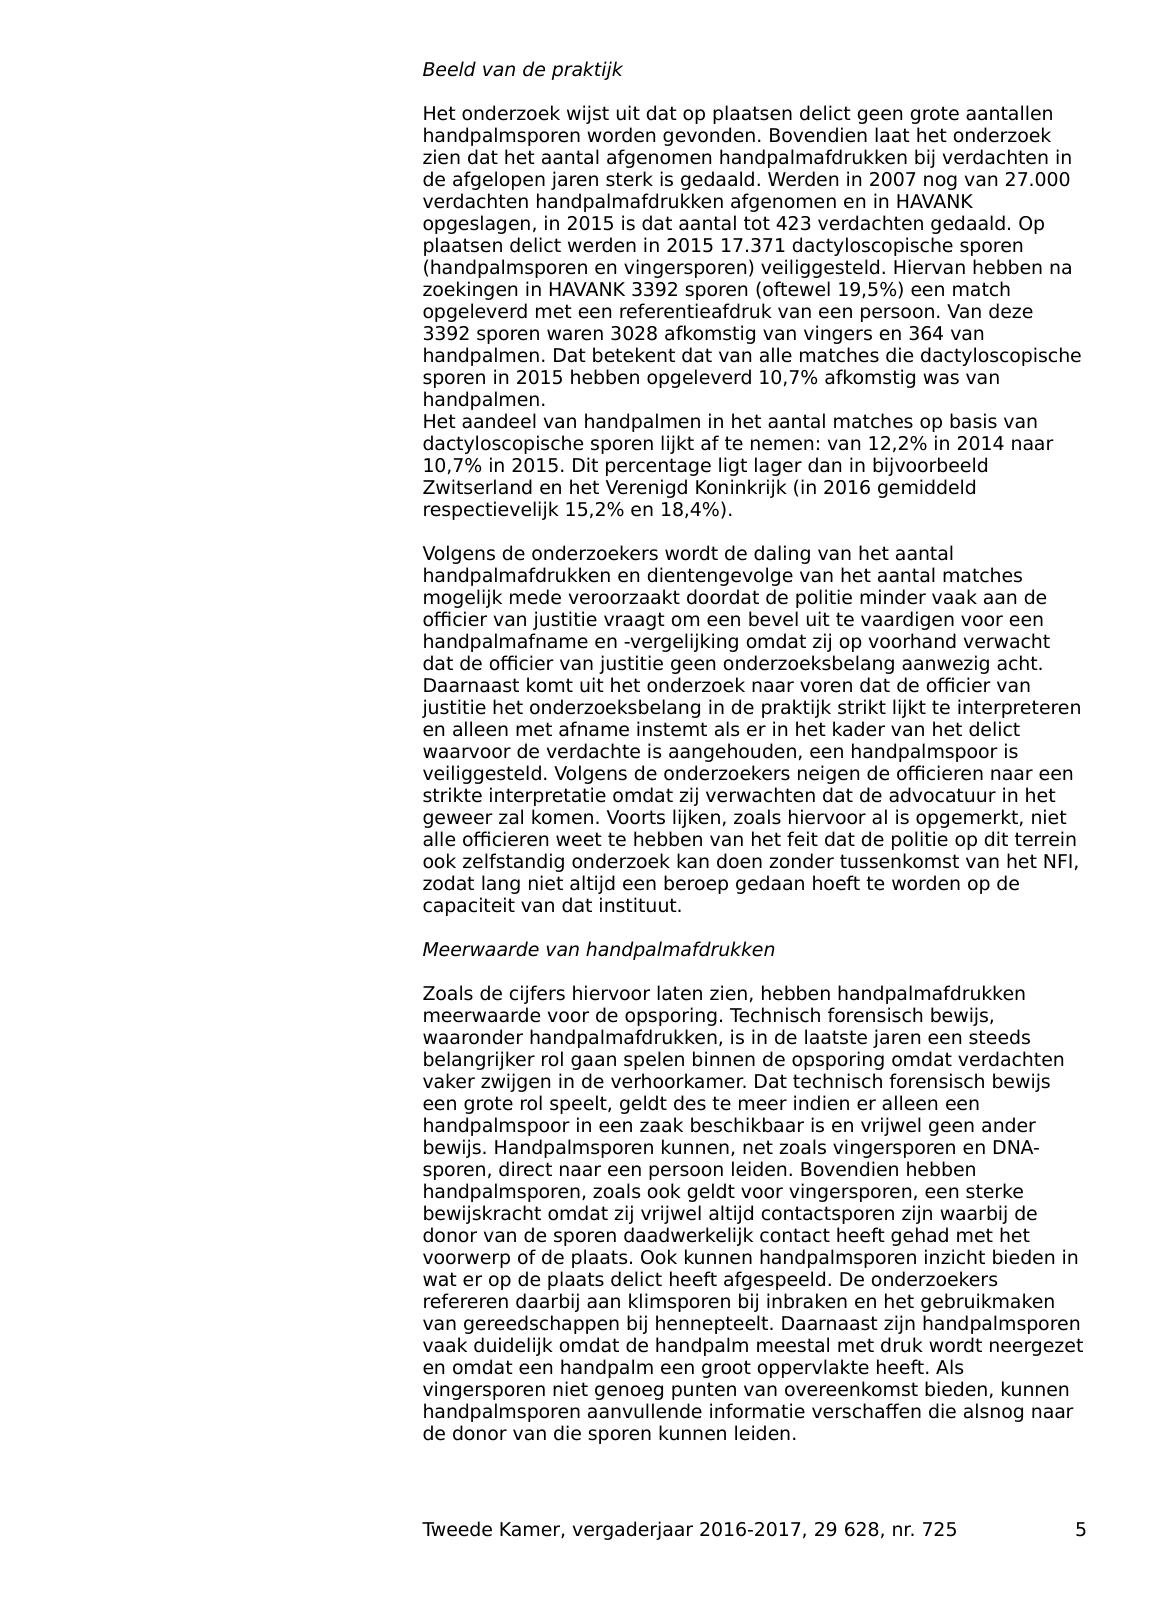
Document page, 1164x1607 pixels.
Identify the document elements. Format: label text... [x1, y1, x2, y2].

subtitle Meerwaarde van handpalmafdrukken [422, 939, 1087, 961]
subtitle Beeld van de praktijk [422, 59, 1087, 81]
text Volgens de onderzoekers wordt de daling van het aantal handpalmafdrukken en dientengevolge van het aantal matches mogelijk mede veroorzaakt doordat de politie minder vaak aan de officier van justitie vraagt om een bevel uit te vaardigen voor een handpalmafname en -vergelijking omdat zij op voorhand verwacht dat de officier van justitie geen onderzoeksbelang aanwezig acht. Daarnaast komt uit het onderzoek naar voren dat de officier van justitie het onderzoeksbelang in de praktijk strikt lijkt te interpreteren en alleen met afname instemt als er in het kader van het delict waarvoor de verdachte is aangehouden, een handpalmspoor is veiliggesteld. Volgens de onderzoekers neigen de officieren naar een strikte interpretatie omdat zij verwachten dat de advocatuur in het geweer zal komen. Voorts lijken, zoals hiervoor al is opgemerkt, niet alle officieren weet te hebben van het feit dat de politie op dit terrein ook zelfstandig onderzoek kan doen zonder tussenkomst van het NFI, zodat lang niet altijd een beroep gedaan hoeft te worden op de capaciteit van dat instituut. [422, 543, 1087, 917]
text Het aandeel van handpalmen in het aantal matches op basis van dactyloscopische sporen lijkt af te nemen: van 12,2% in 2014 naar 10,7% in 2015. Dit percentage ligt lager dan in bijvoorbeeld Zwitserland en het Verenigd Koninkrijk (in 2016 gemiddeld respectievelijk 15,2% en 18,4%). [422, 411, 1087, 521]
text Zoals de cijfers hiervoor laten zien, hebben handpalmafdrukken meerwaarde voor de opsporing. Technisch forensisch bewijs, waaronder handpalmafdrukken, is in de laatste jaren een steeds belangrijker rol gaan spelen binnen de opsporing omdat verdachten vaker zwijgen in de verhoorkamer. Dat technisch forensisch bewijs een grote rol speelt, geldt des te meer indien er alleen een handpalmspoor in een zaak beschikbaar is en vrijwel geen ander bewijs. Handpalmsporen kunnen, net zoals vingersporen en DNA-sporen, direct naar een persoon leiden. Bovendien hebben handpalmsporen, zoals ook geldt voor vingersporen, een sterke bewijskracht omdat zij vrijwel altijd contactsporen zijn waarbij de donor van de sporen daadwerkelijk contact heeft gehad met het voorwerp of de plaats. Ook kunnen handpalmsporen inzicht bieden in wat er op de plaats delict heeft afgespeeld. De onderzoekers refereren daarbij aan klimsporen bij inbraken en het gebruikmaken van gereedschappen bij hennepteelt. Daarnaast zijn handpalmsporen vaak duidelijk omdat de handpalm meestal met druk wordt neergezet en omdat een handpalm een groot oppervlakte heeft. Als vingersporen niet genoeg punten van overeenkomst bieden, kunnen handpalmsporen aanvullende informatie verschaffen die alsnog naar de donor van die sporen kunnen leiden. [422, 983, 1087, 1444]
text Het onderzoek wijst uit dat op plaatsen delict geen grote aantallen handpalmsporen worden gevonden. Bovendien laat het onderzoek zien dat het aantal afgenomen handpalmafdrukken bij verdachten in de afgelopen jaren sterk is gedaald. Werden in 2007 nog van 27.000 verdachten handpalmafdrukken afgenomen en in HAVANK opgeslagen, in 2015 is dat aantal tot 423 verdachten gedaald. Op plaatsen delict werden in 2015 17.371 dactyloscopische sporen (handpalmsporen en vingersporen) veiliggesteld. Hiervan hebben na zoekingen in HAVANK 3392 sporen (oftewel 19,5%) een match opgeleverd met een referentieafdruk van een persoon. Van deze 3392 sporen waren 3028 afkomstig van vingers en 364 van handpalmen. Dat betekent dat van alle matches die dactyloscopische sporen in 2015 hebben opgeleverd 10,7% afkomstig was van handpalmen. [422, 103, 1087, 411]
